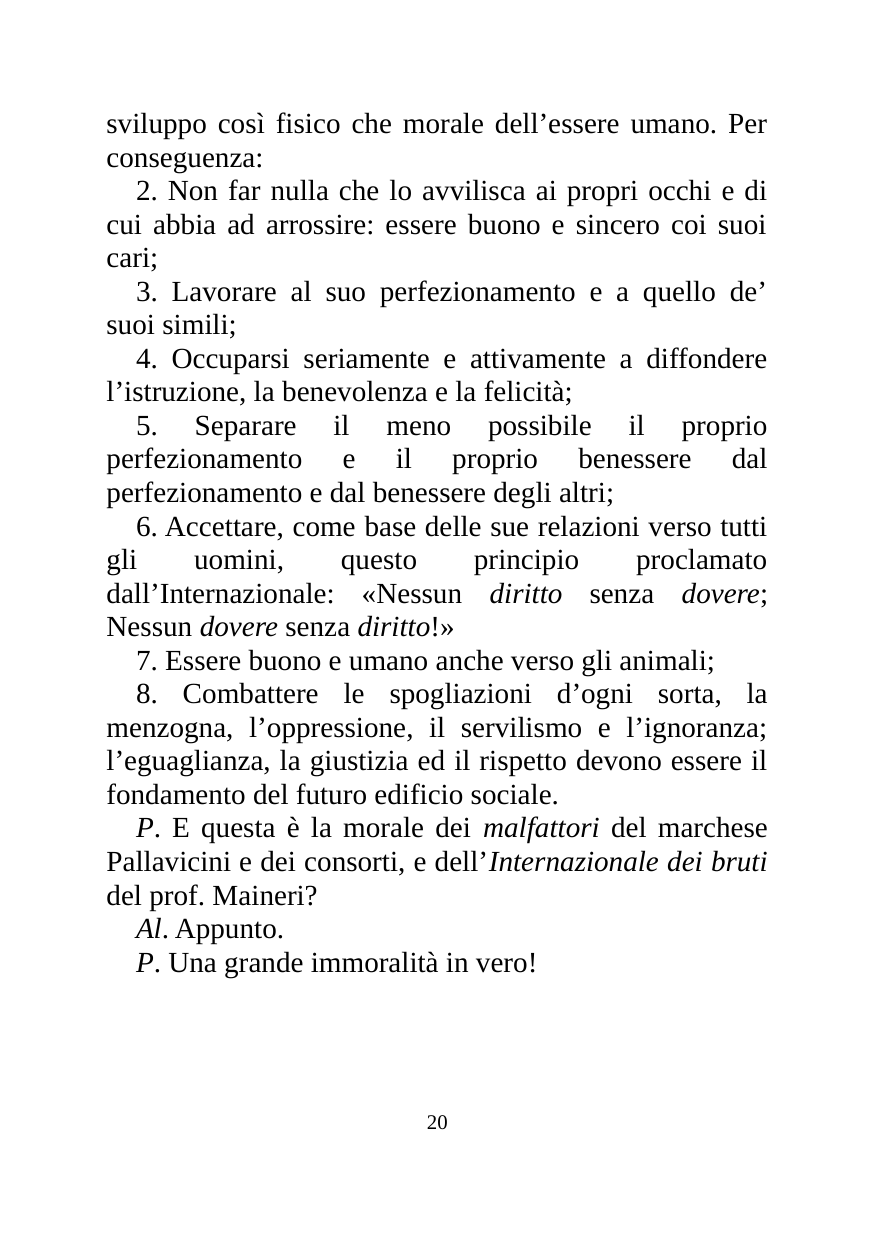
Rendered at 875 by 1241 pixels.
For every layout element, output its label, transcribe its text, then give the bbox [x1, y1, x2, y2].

text 2. Non far nulla che lo avvilisca ai propri occhi e di cui abbia ad arrossire: essere buono e sincero coi suoi cari; [106, 173, 768, 274]
text P. E questa è la morale dei malfattori del marchese Pallavicini e dei consorti, e dell’Internazionale dei bruti del prof. Maineri? [106, 811, 768, 911]
text 7. Essere buono e umano anche verso gli animali; [106, 643, 768, 676]
text Al. Appunto. [106, 911, 768, 945]
text 6. Accettare, come base delle sue relazioni verso tutti gli uomini, questo principio proclamato dall’Internazionale: «Nessun diritto senza dovere; Nessun dovere senza diritto!» [106, 509, 768, 643]
text 5. Separare il meno possibile il proprio perfezionamento e il proprio benessere dal perfezionamento e dal benessere degli altri; [106, 408, 768, 509]
text 4. Occuparsi seriamente e attivamente a diffondere l’istruzione, la benevolenza e la felicità; [106, 341, 768, 408]
text 8. Combattere le spogliazioni d’ogni sorta, la menzogna, l’oppressione, il servilismo e l’ignoranza; l’eguaglianza, la giustizia ed il rispetto devono essere il fondamento del futuro edificio sociale. [106, 676, 768, 811]
text 3. Lavorare al suo perfezionamento e a quello de’ suoi simili; [106, 274, 768, 341]
text sviluppo così fisico che morale dell’essere umano. Per conseguenza: [106, 106, 768, 173]
text P. Una grande immoralità in vero! [106, 945, 768, 978]
